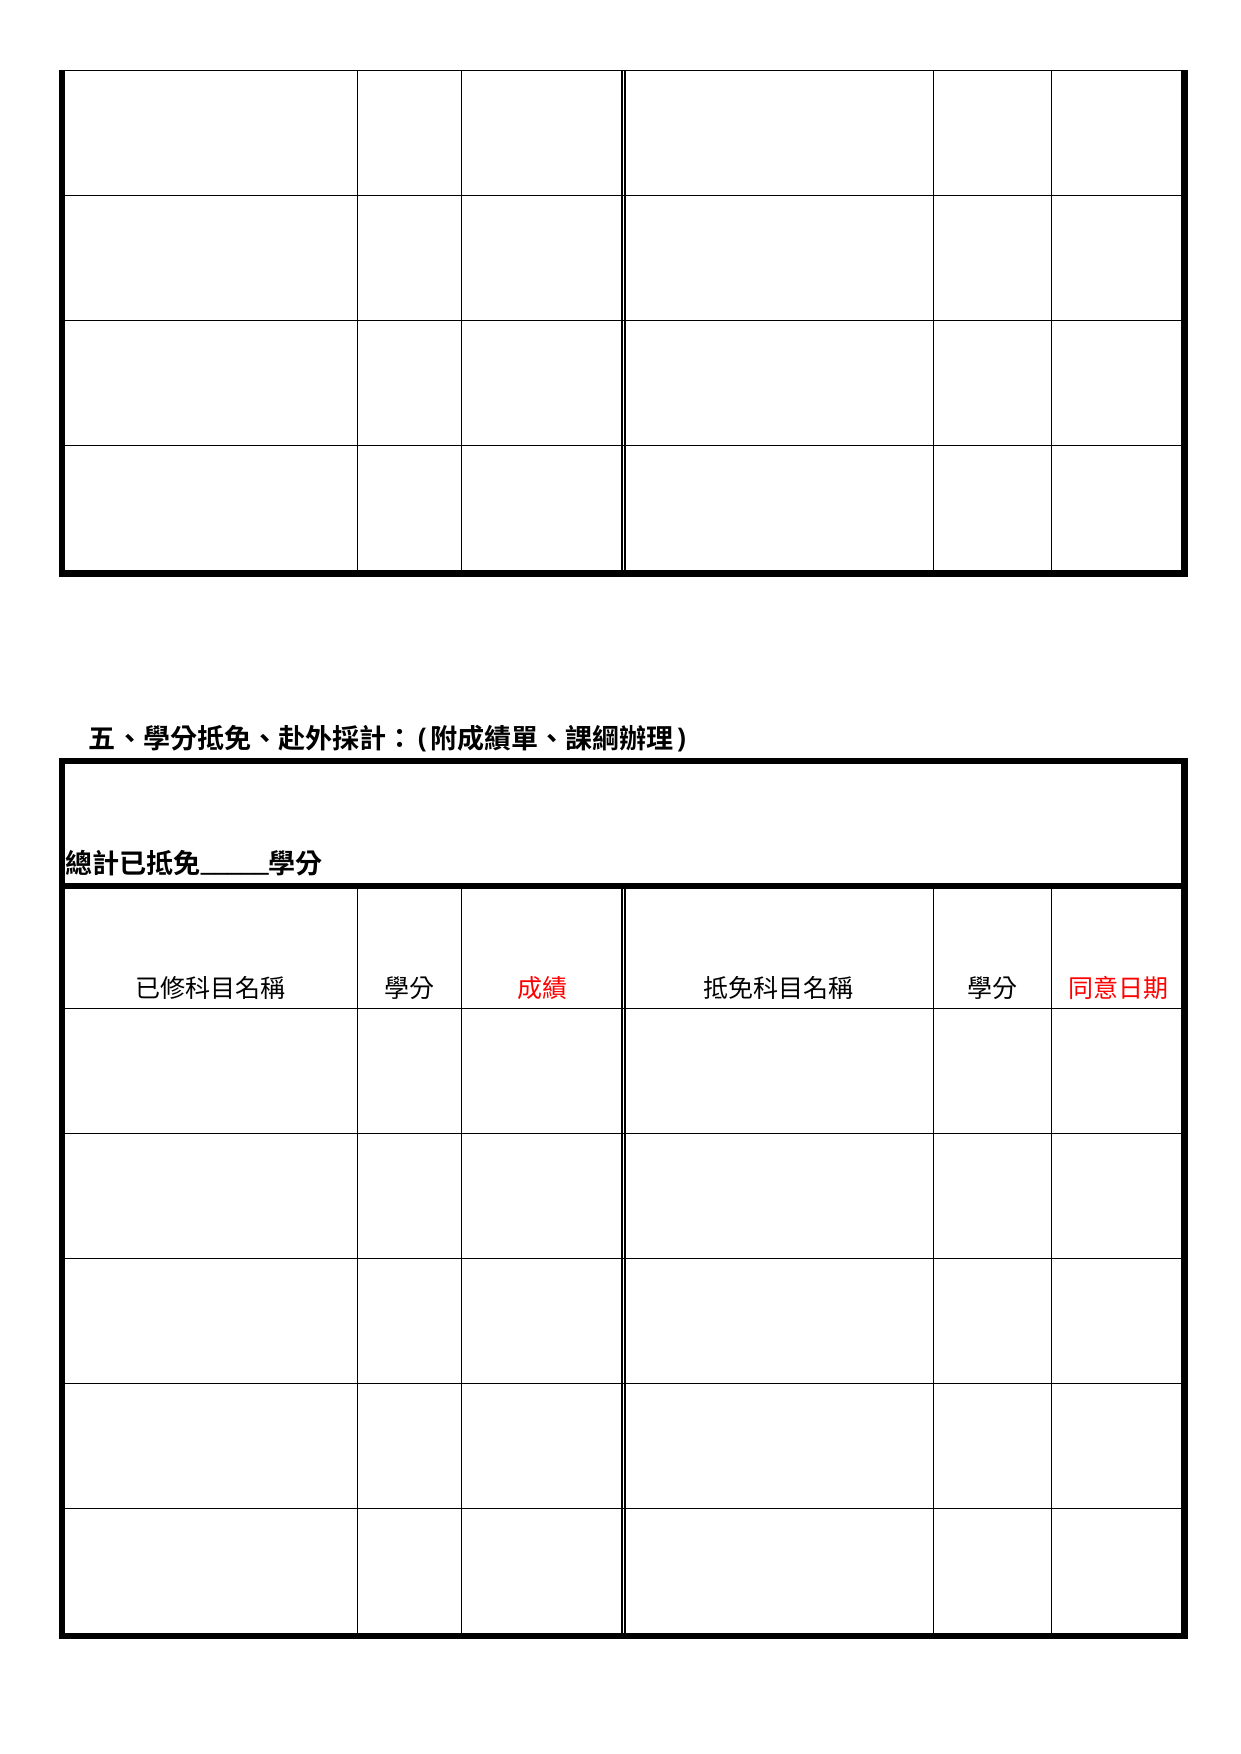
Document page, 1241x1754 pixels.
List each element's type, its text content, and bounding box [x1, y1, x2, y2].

table_cell [462, 1009, 621, 1133]
table_cell [462, 446, 621, 570]
table_cell [1052, 321, 1181, 445]
table_cell [1052, 1259, 1181, 1383]
table_cell [462, 1384, 621, 1508]
table_cell [358, 1509, 461, 1633]
table_cell [358, 321, 461, 445]
table_cell [626, 71, 933, 195]
table_cell [626, 1384, 933, 1508]
table_cell 同意日期 [1052, 889, 1181, 1008]
table_cell [626, 321, 933, 445]
table_cell [462, 1259, 621, 1383]
table_cell [65, 321, 357, 445]
table_cell [358, 71, 461, 195]
table_cell [934, 446, 1051, 570]
table_cell [1052, 1384, 1181, 1508]
table_cell [934, 1009, 1051, 1133]
table_cell [626, 1009, 933, 1133]
table_cell [358, 1134, 461, 1258]
table_cell [934, 71, 1051, 195]
table_cell [462, 1509, 621, 1633]
table_cell [934, 196, 1051, 320]
table_cell [65, 1509, 357, 1633]
table_cell [462, 196, 621, 320]
table_cell [358, 446, 461, 570]
table_cell [462, 71, 621, 195]
table_cell [626, 1259, 933, 1383]
table_cell 已修科目名稱 [65, 889, 357, 1008]
table_cell [626, 1509, 933, 1633]
table_cell [358, 1259, 461, 1383]
table_cell [626, 446, 933, 570]
table_cell [65, 1384, 357, 1508]
table_cell [626, 196, 933, 320]
table_cell [934, 1509, 1051, 1633]
table_cell [934, 321, 1051, 445]
table_header 總計已抵免_____學分 [65, 764, 1181, 883]
table_cell 成績 [462, 889, 621, 1008]
table_cell [1052, 196, 1181, 320]
table_cell [65, 196, 357, 320]
table_cell [626, 1134, 933, 1258]
table_cell [934, 1384, 1051, 1508]
table_cell [934, 1259, 1051, 1383]
table_cell [1052, 1509, 1181, 1633]
table_cell [1052, 1134, 1181, 1258]
table_cell [462, 321, 621, 445]
table_cell [1052, 71, 1181, 195]
table_cell [934, 1134, 1051, 1258]
table_cell [358, 1009, 461, 1133]
table_cell [65, 446, 357, 570]
table_cell [1052, 1009, 1181, 1133]
table_cell [65, 71, 357, 195]
table_cell [358, 1384, 461, 1508]
table_cell [462, 1134, 621, 1258]
table_cell 抵免科目名稱 [626, 889, 933, 1008]
table_cell 學分 [934, 889, 1051, 1008]
table_cell [65, 1009, 357, 1133]
table_cell [65, 1259, 357, 1383]
table_cell [1052, 446, 1181, 570]
text 五、學分抵免、赴外採計：(附成績單、課綱辦理) [89, 695, 1152, 758]
table_cell [358, 196, 461, 320]
table_cell [65, 1134, 357, 1258]
table_cell 學分 [358, 889, 461, 1008]
